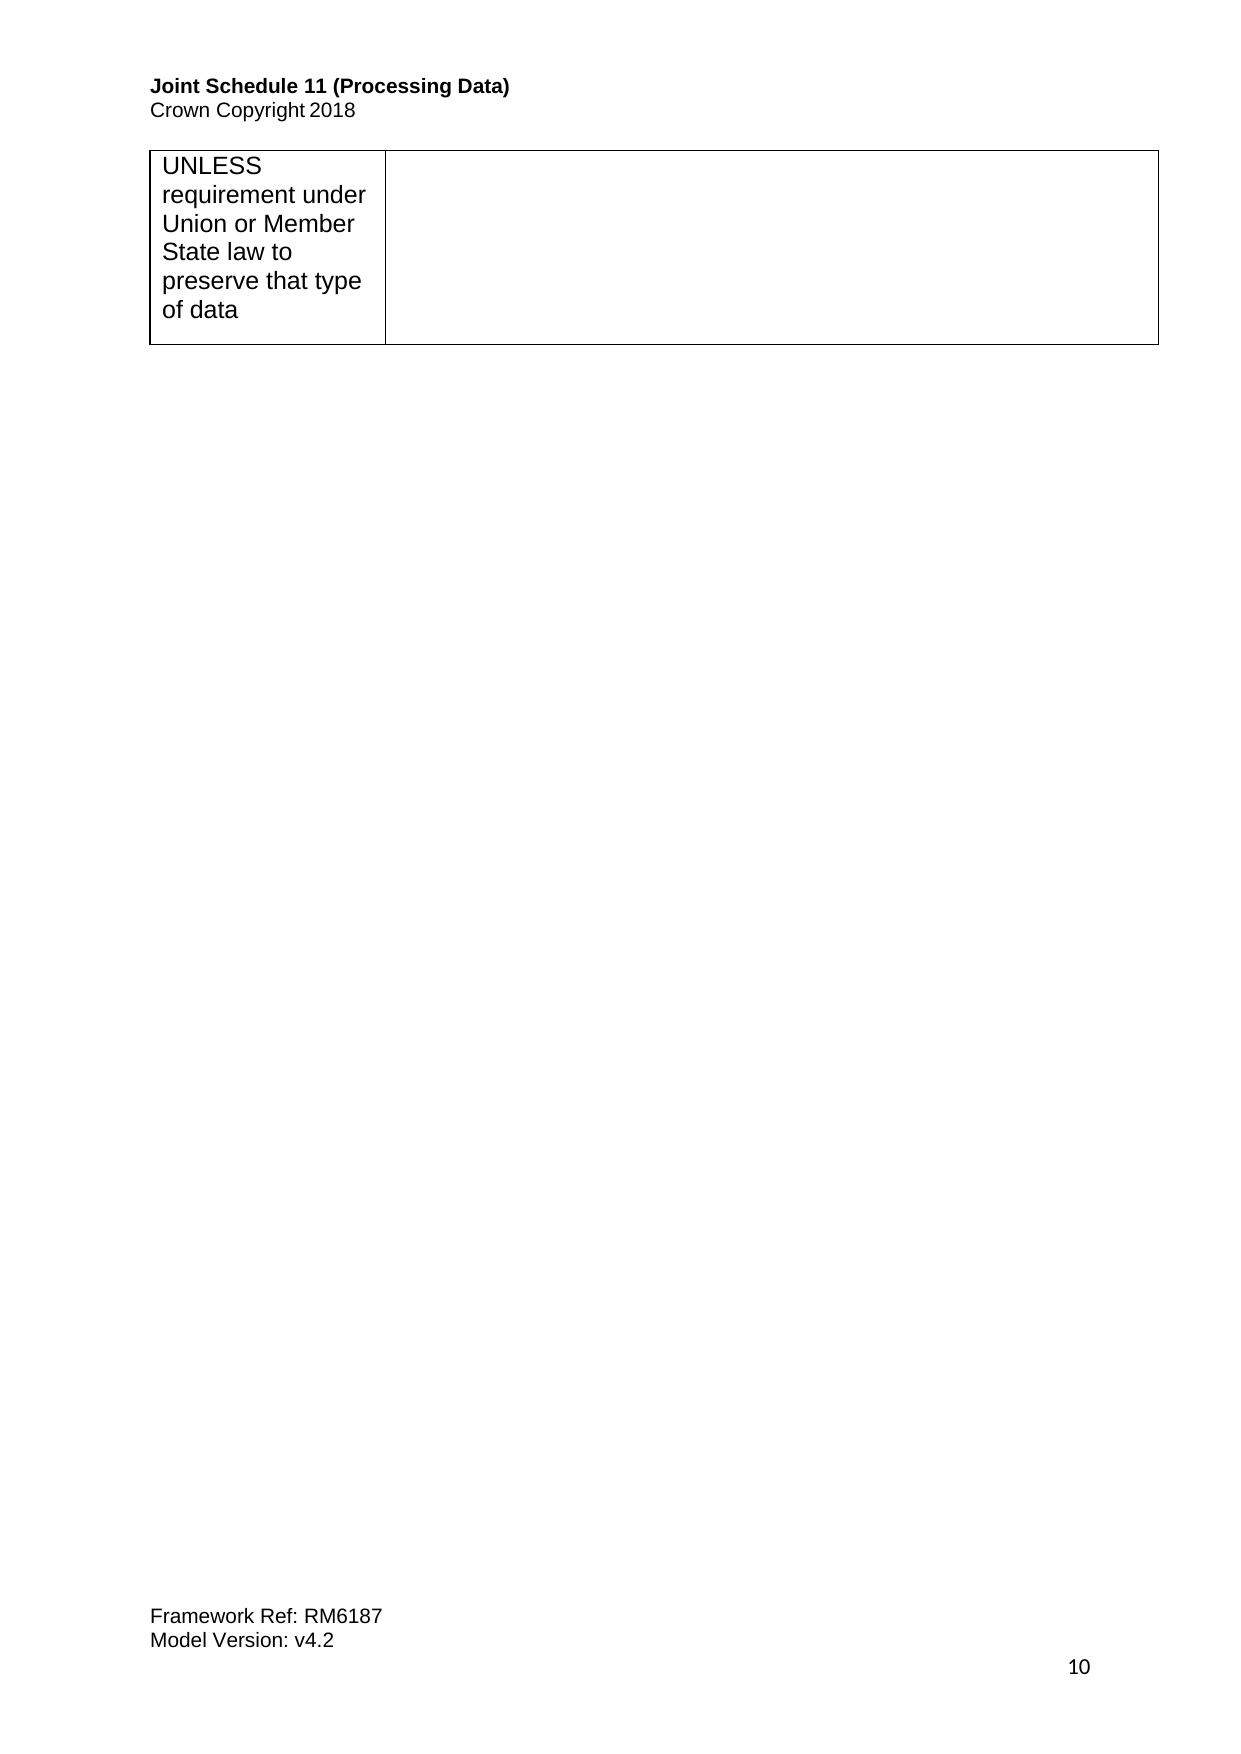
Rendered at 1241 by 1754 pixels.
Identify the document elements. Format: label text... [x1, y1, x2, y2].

table_cell UNLESS requirement under Union or Member State law to preserve that type of data [151, 151, 385, 344]
table_cell [386, 151, 1158, 344]
